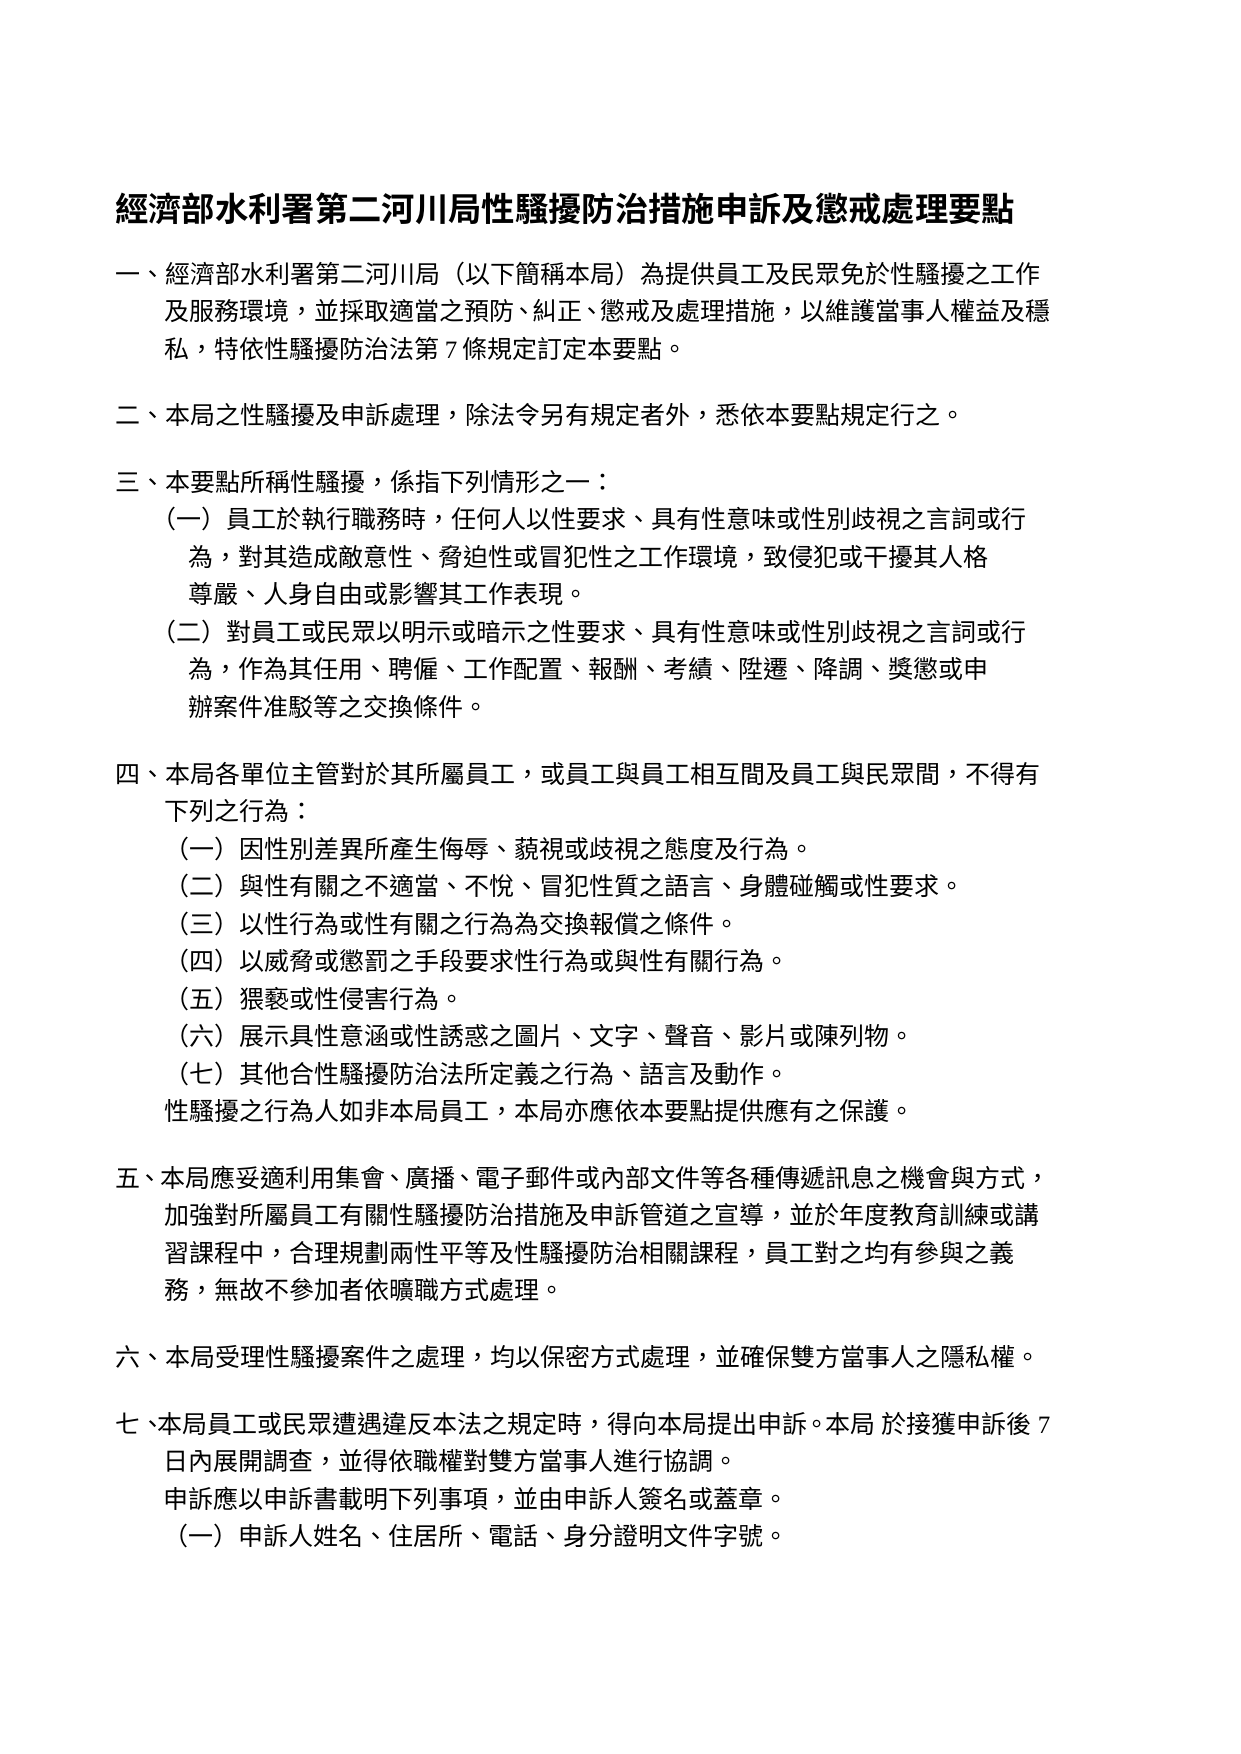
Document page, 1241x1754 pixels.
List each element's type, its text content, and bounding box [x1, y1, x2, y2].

table_cell 一、經濟部水利署第二河川局（以下簡稱本局）為提供員工及民眾免於性騷擾之工作及服務環境，並採取適當之預防、糾正、懲戒及處理措施，以維護當事人權益及穩私，特依性騷擾防治法第7條規定訂定本要點。 二、本局之性騷擾及申訴處理，除法令另有規定者外，悉依本要點規定行之。 三、本要點所稱性騷擾，係指下列情形之一： （一）員工於執行職務時，任何人以性要求、具有性意味或性別歧視之言詞或行 為，對其造成敵意性、脅迫性或冒犯性之工作環境，致侵犯或干擾其人格 尊嚴、人身自由或影響其工作表現。 （二）對員工或民眾以明示或暗示之性要求、具有性意味或性別歧視之言詞或行 為，作為其任用、聘僱、工作配置、報酬、考績、陞遷、降調、獎懲或申 辦案件准駁等之交換條件。 四、本局各單位主管對於其所屬員工，或員工與員工相互間及員工與民眾間，不得有下列之行為： （一）因性別差異所產生侮辱、藐視或歧視之態度及行為。 （二）與性有關之不適當、不悅、冒犯性質之語言、身體碰觸或性要求。 （三）以性行為或性有關之行為為交換報償之條件。 （四）以威脅或懲罰之手段要求性行為或與性有關行為。 （五）猥褻或性侵害行為。 （六）展示具性意涵或性誘惑之圖片、文字、聲音、影片或陳列物。 （七）其他合性騷擾防治法所定義之行為、語言及動作。 性騷擾之行為人如非本局員工，本局亦應依本要點提供應有之保護。 五、本局應妥適利用集會、廣播、電子郵件或內部文件等各種傳遞訊息之機會與方式，加強對所屬員工有關性騷擾防治措施及申訴管道之宣導，並於年度教育訓練或講習課程中，合理規劃兩性平等及性騷擾防治相關課程，員工對之均有參與之義務，無故不參加者依曠職方式處理。 六、本局受理性騷擾案件之處理，均以保密方式處理，並確保雙方當事人之隱私權。 七、本局員工或民眾遭遇違反本法之規定時，得向本局提出申訴。本局 於接獲申訴後 7日內展開調查，並得依職權對雙方當事人進行協調。 申訴應以申訴書載明下列事項，並由申訴人簽名或蓋章。 （一）申訴人姓名、住居所、電話、身分證明文件字號。 [110, 249, 1130, 1558]
table_header 經濟部水利署第二河川局性騷擾防治措施申訴及懲戒處理要點 [110, 165, 1130, 249]
